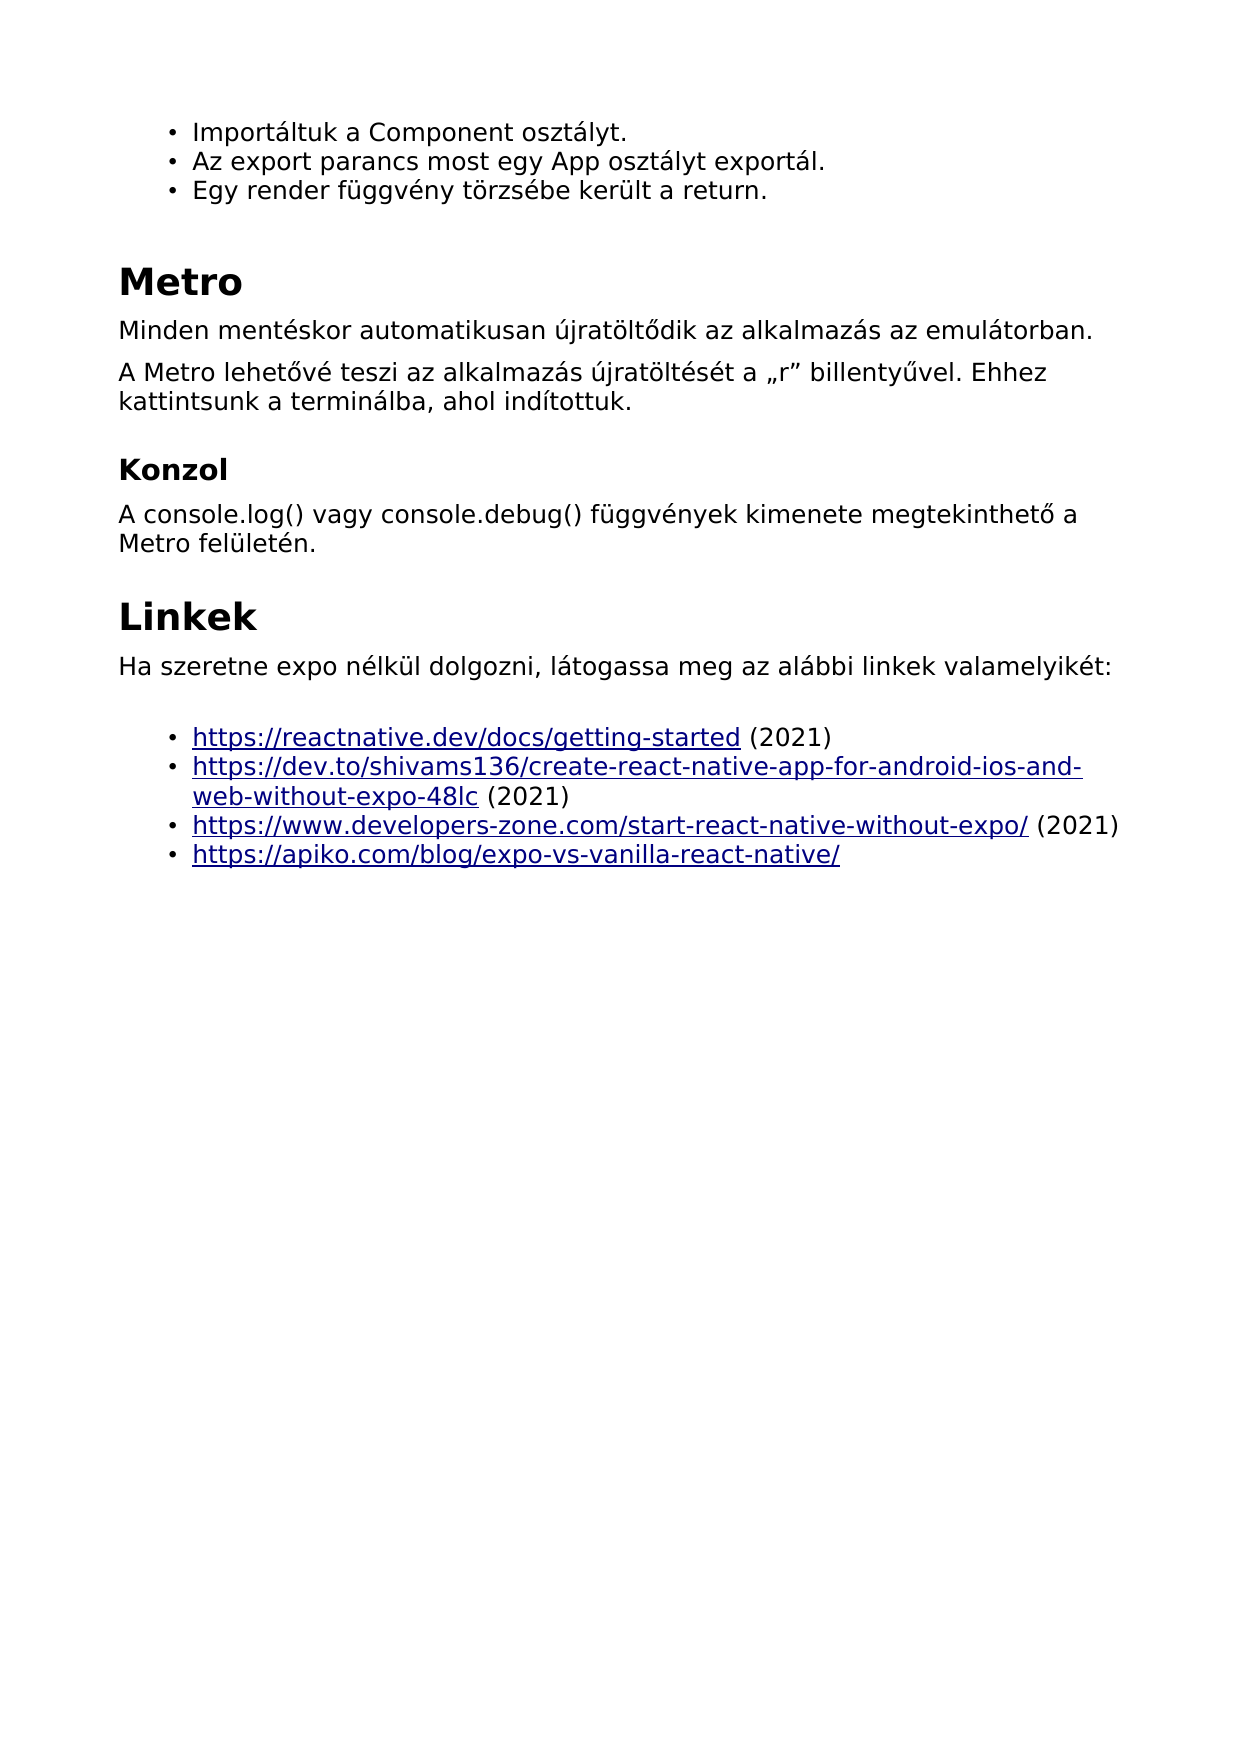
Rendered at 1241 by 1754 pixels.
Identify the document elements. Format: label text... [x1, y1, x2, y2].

subtitle Konzol [118, 454, 1122, 488]
list Az export parancs most egy App osztályt exportál. [177, 147, 1122, 176]
text A Metro lehetővé teszi az alkalmazás újratöltését a „r” billentyűvel. Ehhez kattintsunk a terminálba, ahol indítottuk. [118, 358, 1122, 416]
list https://dev.to/shivams136/create-react-native-app-for-android-ios-and-web-without-expo-48lc (2021) [177, 752, 1122, 811]
list https://reactnative.dev/docs/getting-started (2021) [177, 723, 1122, 752]
text A console.log() vagy console.debug() függvények kimenete megtekinthető a Metro felületén. [118, 500, 1122, 558]
list https://www.developers-zone.com/start-react-native-without-expo/ (2021) [177, 811, 1122, 840]
subtitle Linkek [118, 596, 1122, 640]
list https://apiko.com/blog/expo-vs-vanilla-react-native/ [177, 840, 1122, 869]
text Ha szeretne expo nélkül dolgozni, látogassa meg az alábbi linkek valamelyikét: [118, 652, 1122, 681]
subtitle Metro [118, 260, 1122, 304]
list Importáltuk a Component osztályt. [177, 118, 1122, 147]
text Minden mentéskor automatikusan újratöltődik az alkalmazás az emulátorban. [118, 316, 1122, 345]
list Egy render függvény törzsébe került a return. [177, 176, 1122, 206]
